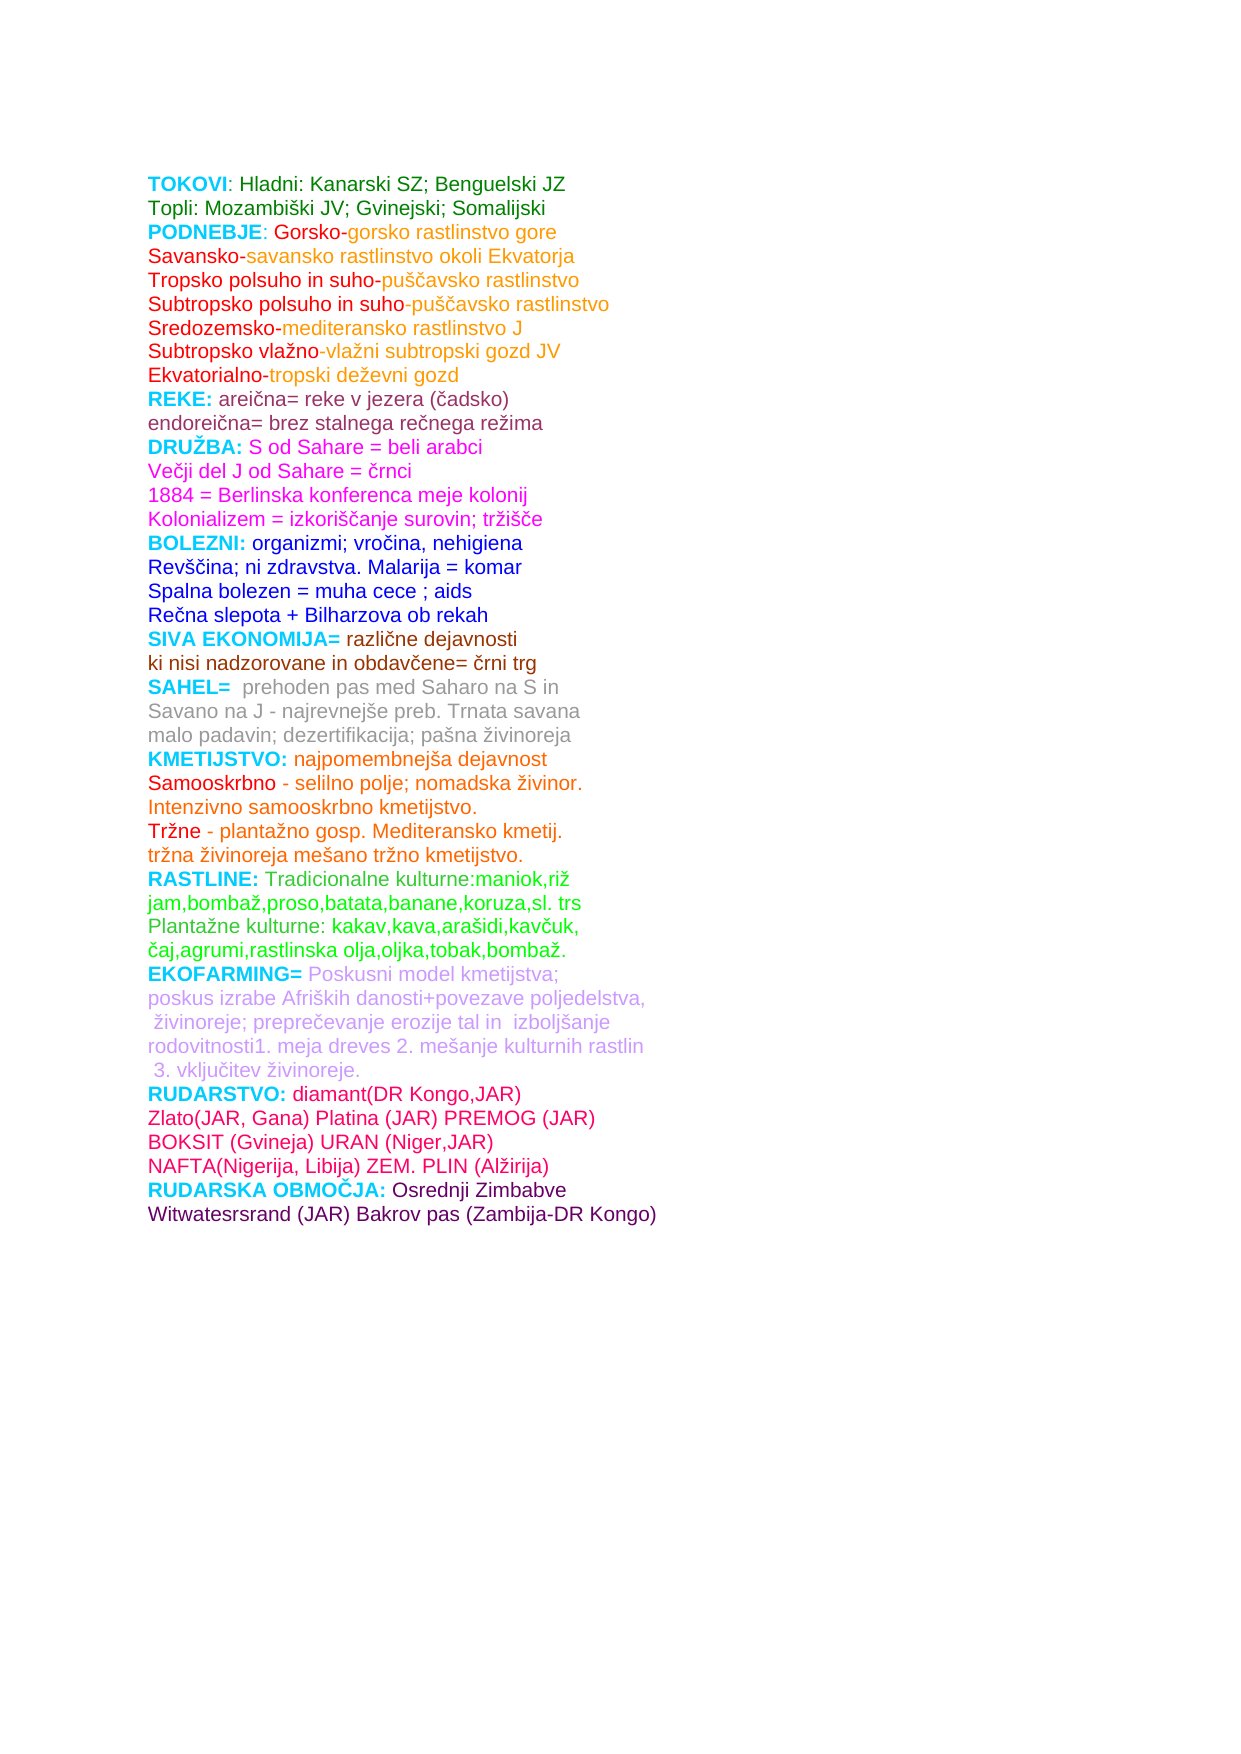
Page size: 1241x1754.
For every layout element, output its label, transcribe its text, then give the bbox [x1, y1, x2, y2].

text Samooskrbno - selilno polje; nomadska živinor. [148, 771, 1093, 794]
text Topli: Mozambiški JV; Gvinejski; Somalijski [148, 196, 1093, 219]
text BOKSIT (Gvineja) URAN (Niger,JAR) [148, 1130, 1093, 1154]
text ki nisi nadzorovane in obdavčene= črni trg [148, 651, 1093, 675]
text Subtropsko vlažno-vlažni subtropski gozd JV [148, 339, 1093, 363]
text Subtropsko polsuho in suho-puščavsko rastlinstvo [148, 291, 1093, 315]
text Spalna bolezen = muha cece ; aids [148, 579, 1093, 603]
text Ekvatorialno-tropski deževni gozd [148, 363, 1093, 387]
text Plantažne kulturne: kakav,kava,arašidi,kavčuk, [148, 914, 1093, 938]
text čaj,agrumi,rastlinska olja,oljka,tobak,bombaž. [148, 938, 1093, 962]
text DRUŽBA: S od Sahare = beli arabci [148, 435, 1093, 459]
text REKE: areična= reke v jezera (čadsko) [148, 387, 1093, 411]
text Večji del J od Sahare = črnci [148, 459, 1093, 483]
text Rečna slepota + Bilharzova ob rekah [148, 603, 1093, 627]
text živinoreje; preprečevanje erozije tal in izboljšanje [148, 1010, 1093, 1034]
text NAFTA(Nigerija, Libija) ZEM. PLIN (Alžirija) [148, 1154, 1093, 1178]
text 1884 = Berlinska konferenca meje kolonij [148, 483, 1093, 507]
text jam,bombaž,proso,batata,banane,koruza,sl. trs [148, 890, 1093, 914]
text EKOFARMING= Poskusni model kmetijstva; [148, 962, 1093, 986]
text Sredozemsko-mediteransko rastlinstvo J [148, 315, 1093, 339]
text BOLEZNI: organizmi; vročina, nehigiena [148, 531, 1093, 555]
text Witwatesrsrand (JAR) Bakrov pas (Zambija-DR Kongo) [148, 1202, 1093, 1226]
text Zlato(JAR, Gana) Platina (JAR) PREMOG (JAR) [148, 1106, 1093, 1130]
text Intenzivno samooskrbno kmetijstvo. [148, 794, 1093, 818]
text malo padavin; dezertifikacija; pašna živinoreja [148, 723, 1093, 747]
text Kolonializem = izkoriščanje surovin; tržišče [148, 507, 1093, 531]
text TOKOVI: Hladni: Kanarski SZ; Benguelski JZ [148, 172, 1093, 196]
text SIVA EKONOMIJA= različne dejavnosti [148, 627, 1093, 651]
text Tropsko polsuho in suho-puščavsko rastlinstvo [148, 267, 1093, 291]
text 3. vključitev živinoreje. [148, 1058, 1093, 1082]
text Savano na J - najrevnejše preb. Trnata savana [148, 699, 1093, 723]
text endoreična= brez stalnega rečnega režima [148, 411, 1093, 435]
text PODNEBJE: Gorsko-gorsko rastlinstvo gore [148, 219, 1093, 243]
text RUDARSTVO: diamant(DR Kongo,JAR) [148, 1082, 1093, 1106]
text SAHEL= prehoden pas med Saharo na S in [148, 675, 1093, 699]
text Revščina; ni zdravstva. Malarija = komar [148, 555, 1093, 579]
text Savansko-savansko rastlinstvo okoli Ekvatorja [148, 243, 1093, 267]
text RUDARSKA OBMOČJA: Osrednji Zimbabve [148, 1178, 1093, 1202]
text rodovitnosti1. meja dreves 2. mešanje kulturnih rastlin [148, 1034, 1093, 1058]
text poskus izrabe Afriških danosti+povezave poljedelstva, [148, 986, 1093, 1010]
text Tržne - plantažno gosp. Mediteransko kmetij. [148, 818, 1093, 842]
text KMETIJSTVO: najpomembnejša dejavnost [148, 747, 1093, 771]
text tržna živinoreja mešano tržno kmetijstvo. [148, 842, 1093, 866]
text RASTLINE: Tradicionalne kulturne:maniok,riž [148, 866, 1093, 890]
